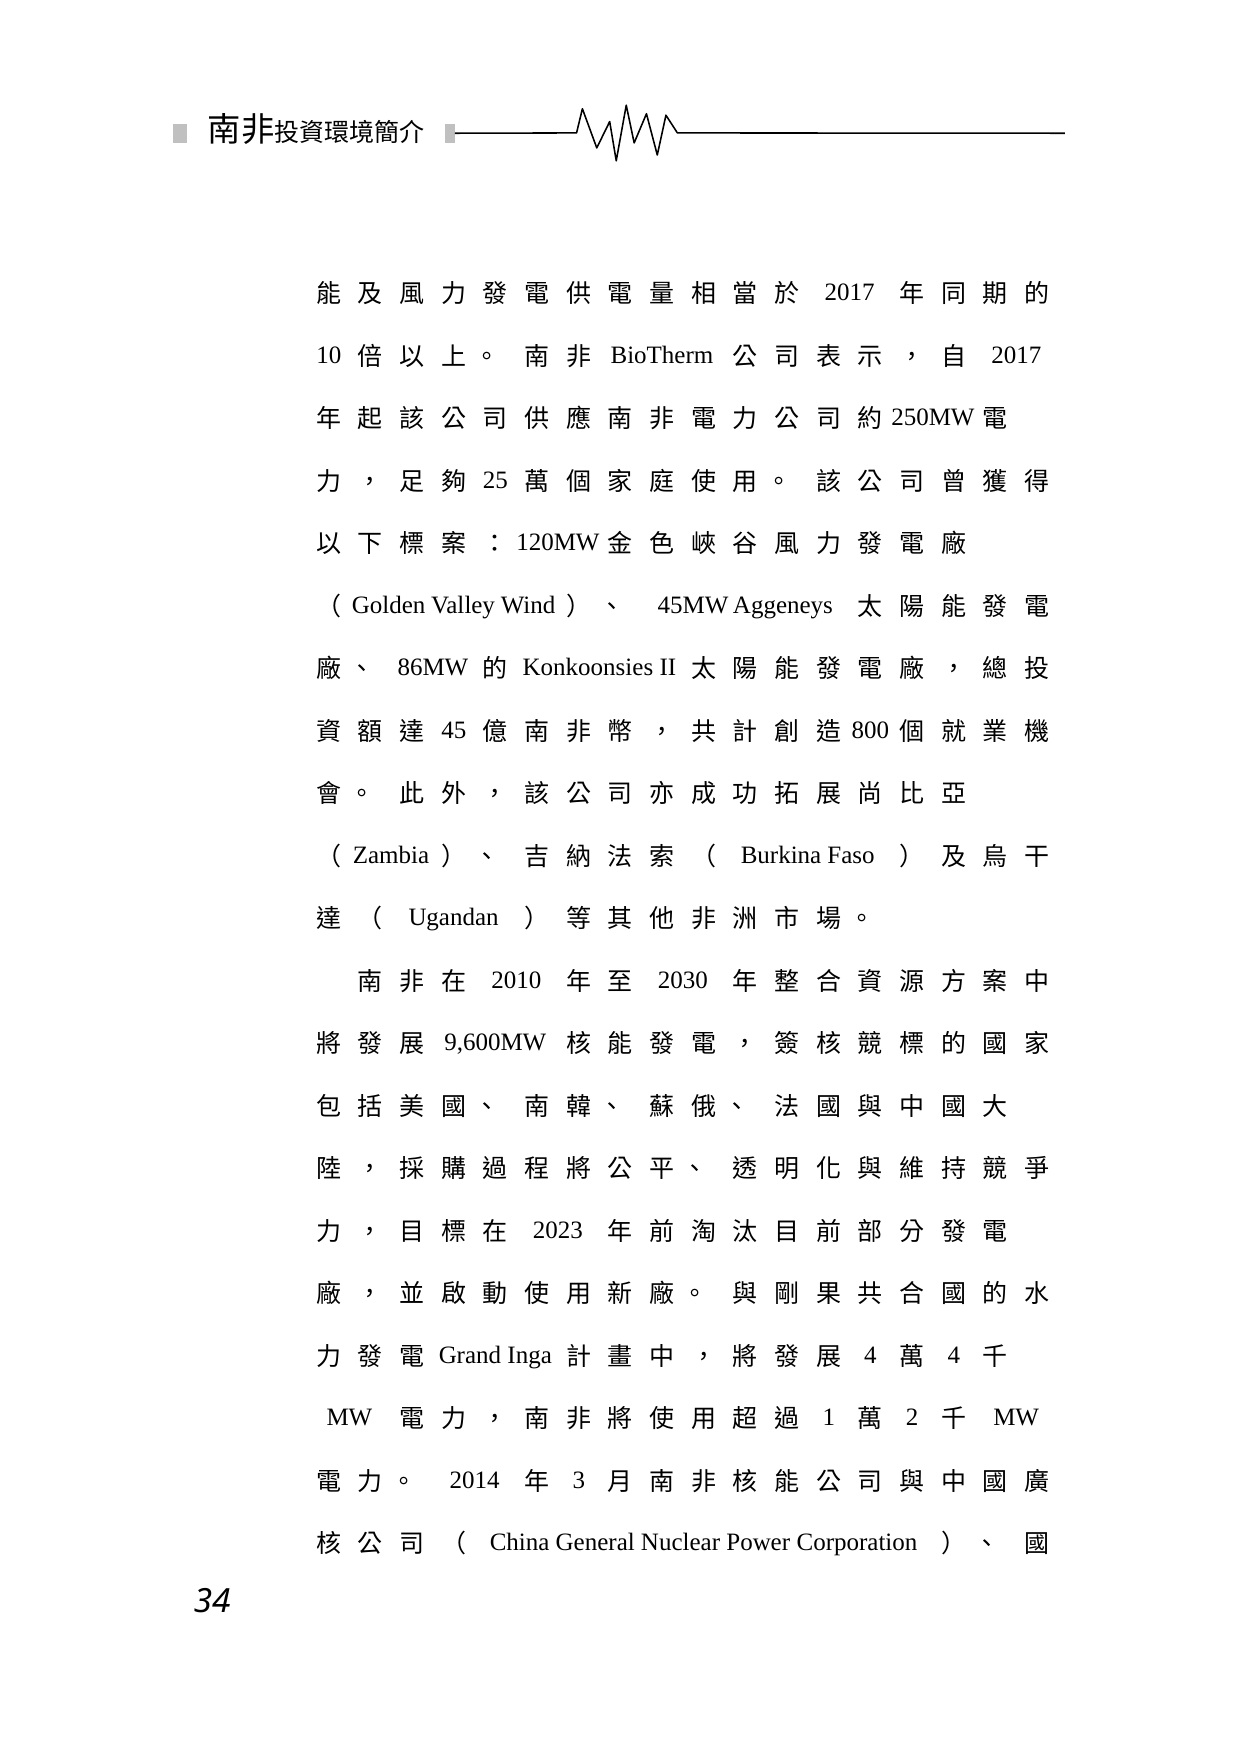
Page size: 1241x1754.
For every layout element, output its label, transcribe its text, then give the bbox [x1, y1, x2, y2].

text 能及風力發電供電量相當於2017年同期的10倍以上。南非BioTherm公司表示，自2017年起該公司供應南非電力公司約250MW電力，足夠25萬個家庭使用。該公司曾獲得以下標案：120MW金色峽谷風力發電廠（Golden Valley Wind）、45MW Aggeneys太陽能發電廠、86MW的Konkoonsies II太陽能發電廠，總投資額達45億南非幣，共計創造800個就業機會。此外，該公司亦成功拓展尚比亞（Zambia）、吉納法索（Burkina Faso）及烏干達（Ugandan）等其他非洲市場。 [281, 250, 1058, 938]
text 南非在2010年至2030年整合資源方案中將發展9,600MW核能發電，簽核競標的國家包括美國、南韓、蘇俄、法國與中國大陸，採購過程將公平、透明化與維持競爭力，目標在2023年前淘汰目前部分發電廠，並啟動使用新廠。與剛果共合國的水力發電Grand Inga計畫中，將發展4萬4千MW電力，南非將使用超過1萬2千MW電力。2014年3月南非核能公司與中國廣核公司（China General Nuclear Power Corporation）、國 [281, 938, 1058, 1563]
